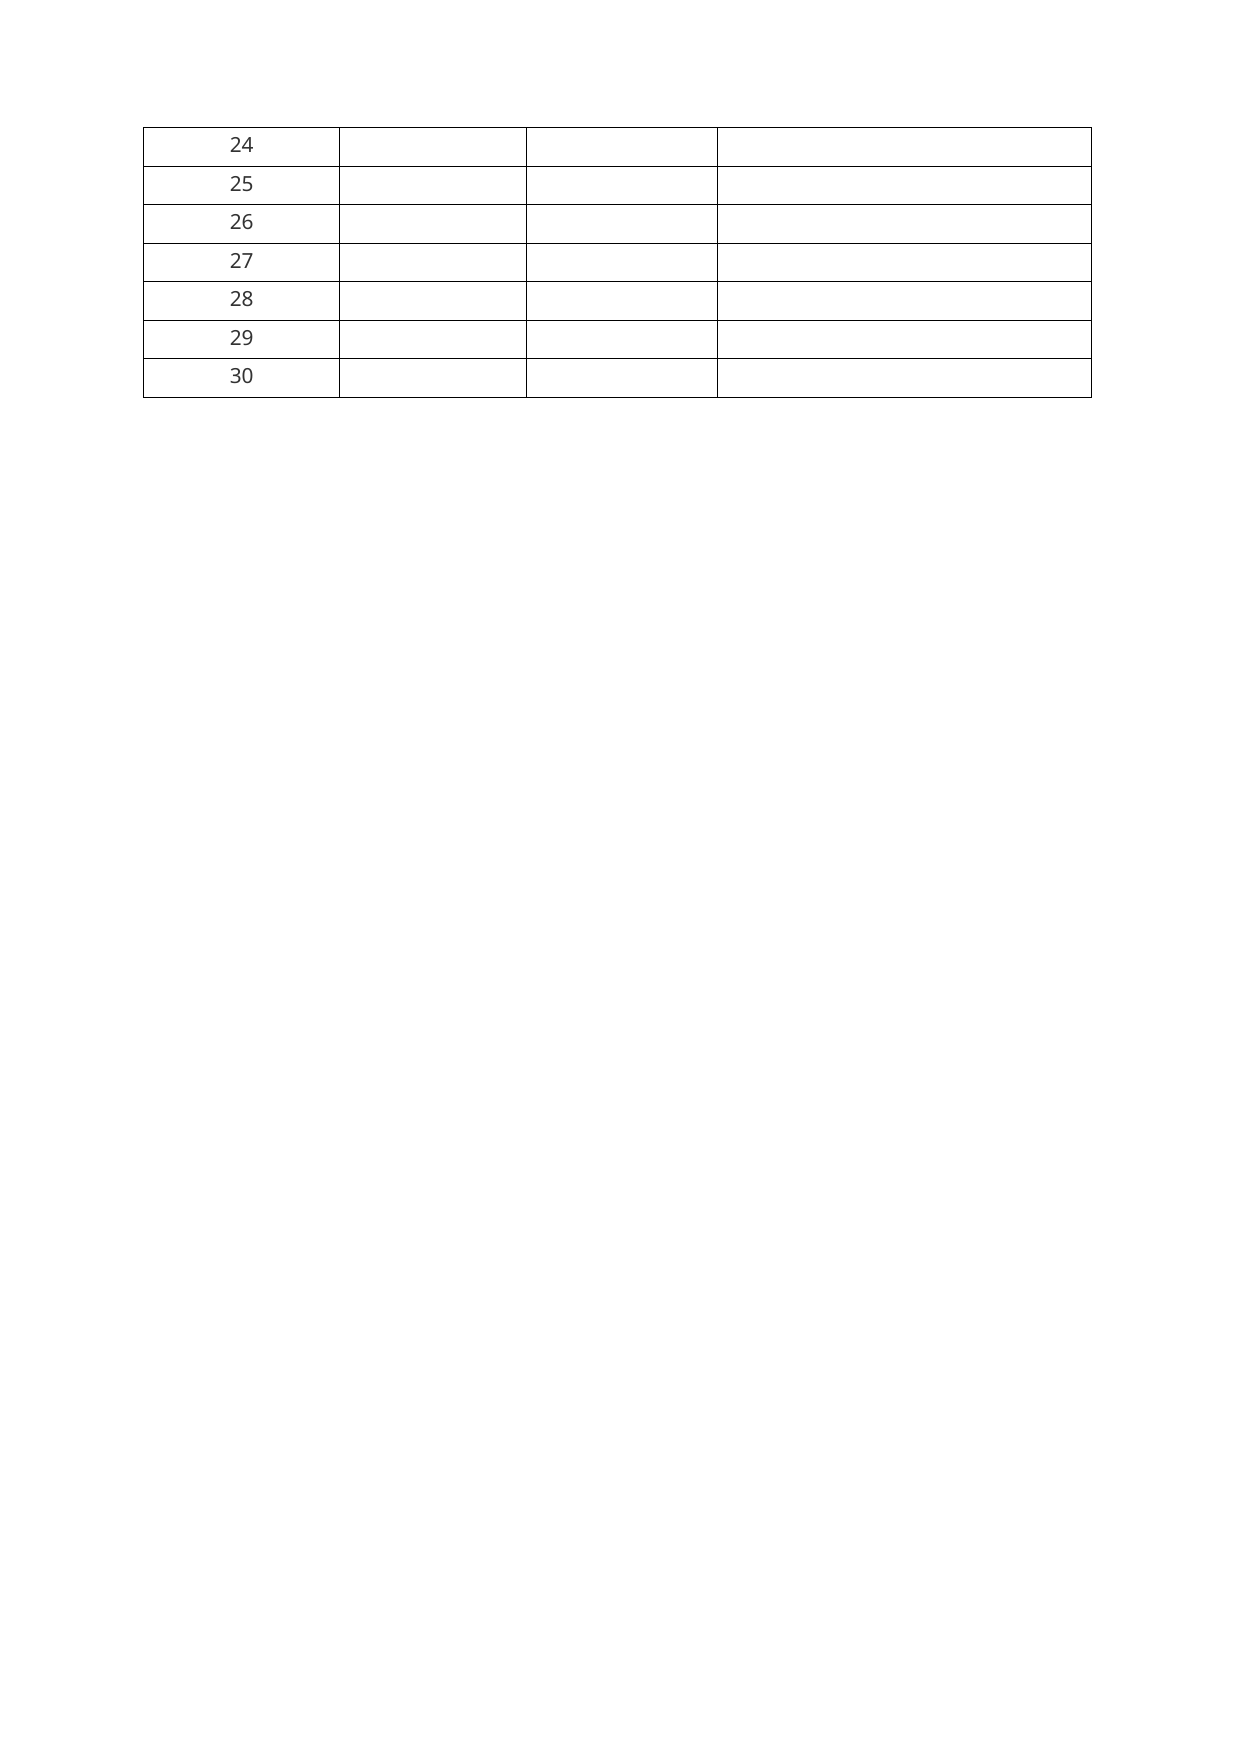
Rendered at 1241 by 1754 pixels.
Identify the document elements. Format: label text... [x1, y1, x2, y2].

table_cell 24 [144, 128, 339, 166]
table_cell [527, 321, 717, 358]
table_cell [718, 282, 1091, 320]
table_cell [340, 321, 526, 358]
table_cell [718, 321, 1091, 358]
table_cell [340, 359, 526, 397]
table_cell 29 [144, 321, 339, 358]
table_cell 26 [144, 205, 339, 243]
table_cell 30 [144, 359, 339, 397]
table_cell [340, 167, 526, 204]
table_cell [527, 244, 717, 281]
table_cell [527, 359, 717, 397]
table_cell [527, 128, 717, 166]
table_cell [718, 167, 1091, 204]
table_cell [340, 128, 526, 166]
table_cell 25 [144, 167, 339, 204]
table_cell [527, 205, 717, 243]
table_cell [340, 282, 526, 320]
table_cell [718, 128, 1091, 166]
table_cell [718, 359, 1091, 397]
table_cell [527, 282, 717, 320]
table_cell [718, 244, 1091, 281]
table_cell 27 [144, 244, 339, 281]
table_cell [527, 167, 717, 204]
table_cell [718, 205, 1091, 243]
table_cell [340, 244, 526, 281]
table_cell 28 [144, 282, 339, 320]
table_cell [340, 205, 526, 243]
